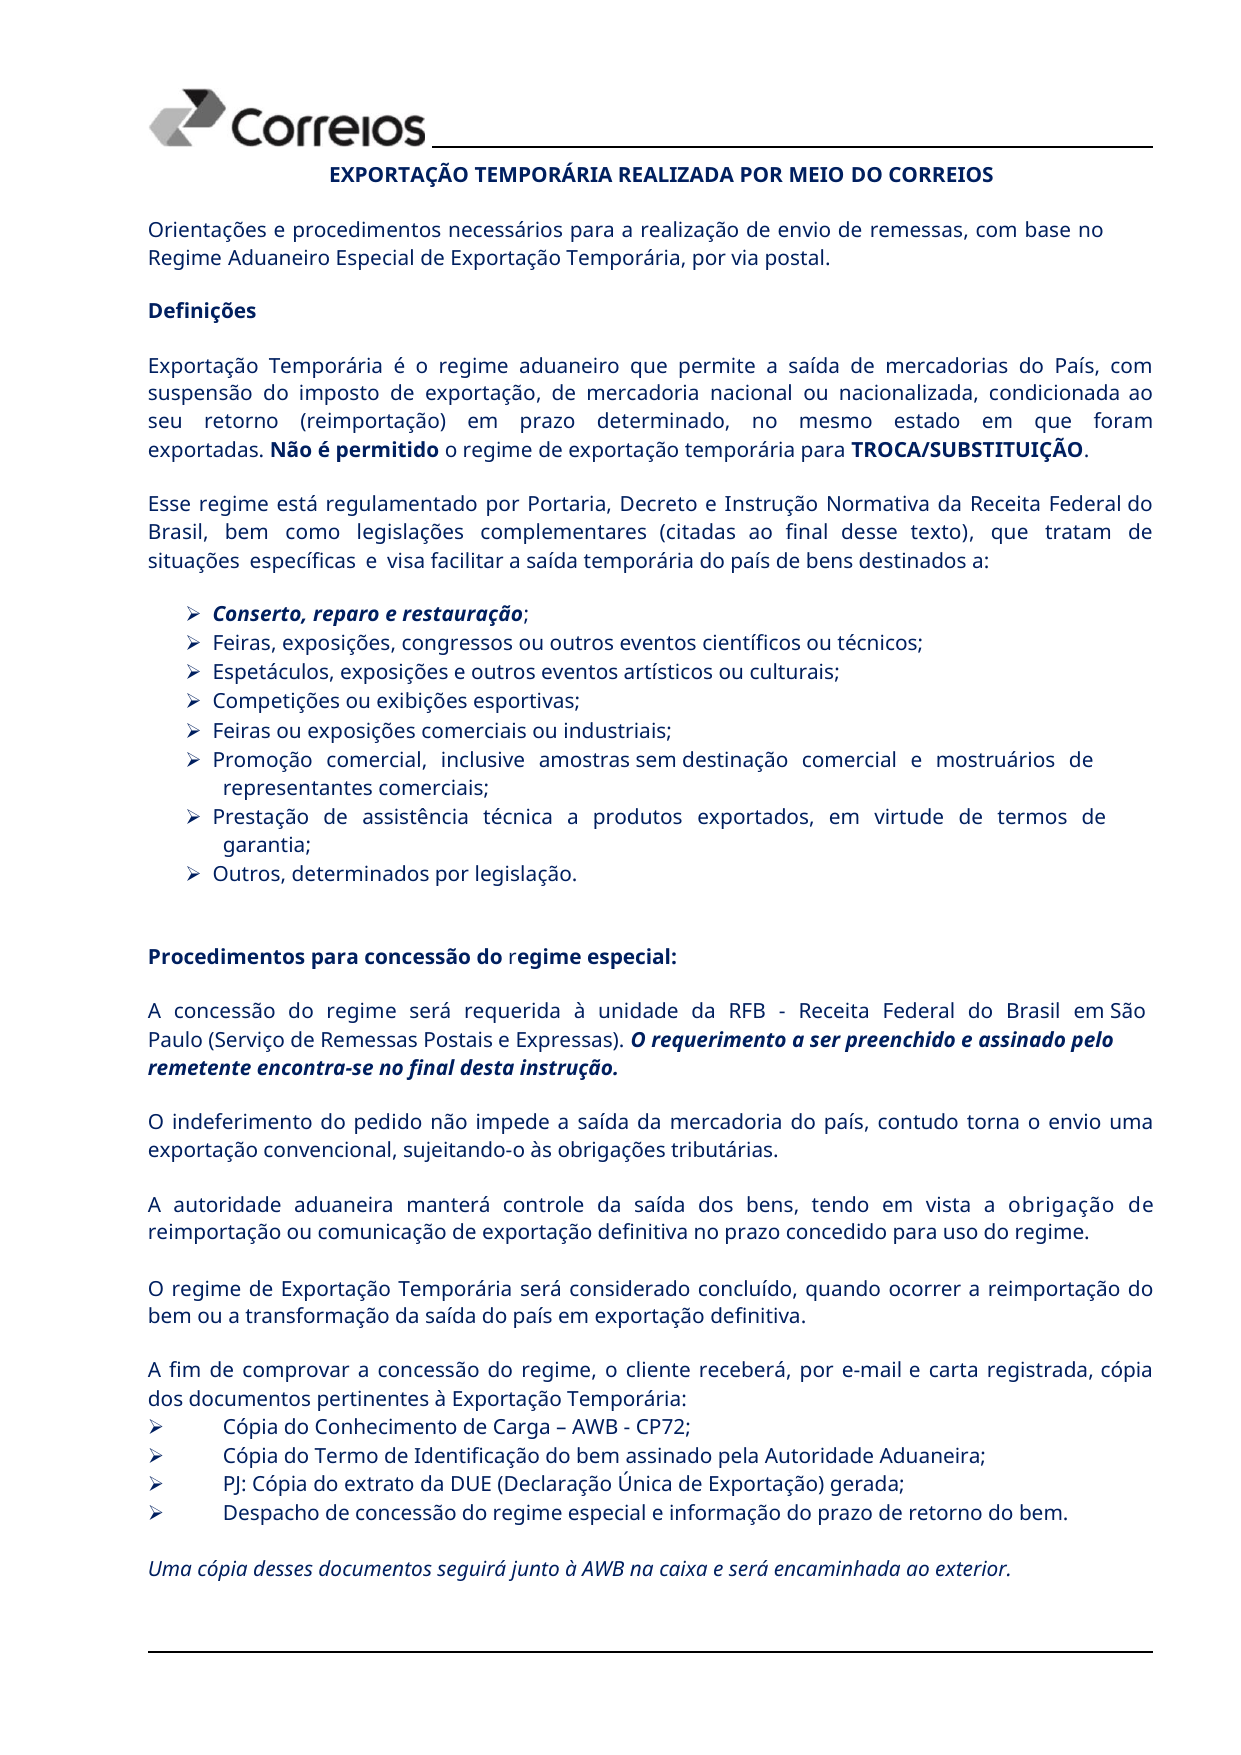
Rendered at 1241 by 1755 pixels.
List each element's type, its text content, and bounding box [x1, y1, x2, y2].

text A autoridade aduaneira manterá controle da saída dos bens, tendo em vista a obrigação de reimportação ou comunicação de exportação definitiva no prazo concedido para uso do regime. [148, 1189, 1155, 1246]
text EXPORTAÇÃO TEMPORÁRIA REALIZADA POR MEIO DO CORREIOS [329, 160, 1155, 189]
list PJ: Cópia do extrato da DUE (Declaração Única de Exportação) gerada; [148, 1469, 1153, 1498]
text Promoção comercial, inclusive amostras sem destinação comercial e mostruários de representantes comerciais; [185, 745, 1155, 802]
text Definições [148, 296, 1155, 324]
text Competições ou exibições esportivas; [185, 686, 1155, 715]
list Cópia do Termo de Identificação do bem assinado pela Autoridade Aduaneira; [148, 1441, 1153, 1469]
text Feiras, exposições, congressos ou outros eventos científicos ou técnicos; Espetáculos, exposições e outros eventos artísticos ou culturais; [185, 628, 953, 686]
text Esse regime está regulamentado por Portaria, Decreto e Instrução Normativa da Receita Federal do Brasil, bem como legislações complementares (citadas ao final desse texto), que tratam de situações específicas e visa facilitar a saída temporária do país de bens destinados a: [148, 489, 1153, 574]
text O indeferimento do pedido não impede a saída da mercadoria do país, contudo torna o envio uma exportação convencional, sujeitando-o às obrigações tributárias. [148, 1107, 1155, 1164]
text Uma cópia desses documentos seguirá junto à AWB na caixa e será encaminhada ao exterior. [148, 1554, 1153, 1583]
picture [148, 88, 425, 147]
text Feiras ou exposições comerciais ou industriais; [185, 716, 1155, 744]
list Despacho de concessão do regime especial e informação do prazo de retorno do bem. [148, 1498, 1153, 1526]
text Outros, determinados por legislação. [185, 859, 1155, 888]
list Cópia do Conhecimento de Carga – AWB - CP72; [148, 1412, 1153, 1441]
text Orientações e procedimentos necessários para a realização de envio de remessas, com base no Regime Aduaneiro Especial de Exportação Temporária, por via postal. [148, 215, 1155, 271]
text Procedimentos para concessão do regime especial: [148, 942, 1155, 970]
text Prestação de assistência técnica a produtos exportados, em virtude de termos de garantia; [185, 802, 1155, 859]
text A fim de comprovar a concessão do regime, o cliente receberá, por e-mail e carta registrada, cópia dos documentos pertinentes à Exportação Temporária: [148, 1355, 1153, 1412]
text Exportação Temporária é o regime aduaneiro que permite a saída de mercadorias do País, com suspensão do imposto de exportação, de mercadoria nacional ou nacionalizada, condicionada ao seu retorno (reimportação) em prazo determinado, no mesmo estado em que foram exportadas. Não é permitido o regime de exportação temporária para TROCA/SUBSTITUIÇÃO. [148, 351, 1154, 463]
text O regime de Exportação Temporária será considerado concluído, quando ocorrer a reimportação do bem ou a transformação da saída do país em exportação definitiva. [148, 1274, 1155, 1330]
text A concessão do regime será requerida à unidade da RFB - Receita Federal do Brasil em São Paulo (Serviço de Remessas Postais e Expressas). O requerimento a ser preenchido e assinado pelo remetente encontra-se no final desta instrução. [148, 996, 1153, 1082]
text Conserto, reparo e restauração; [185, 599, 953, 628]
